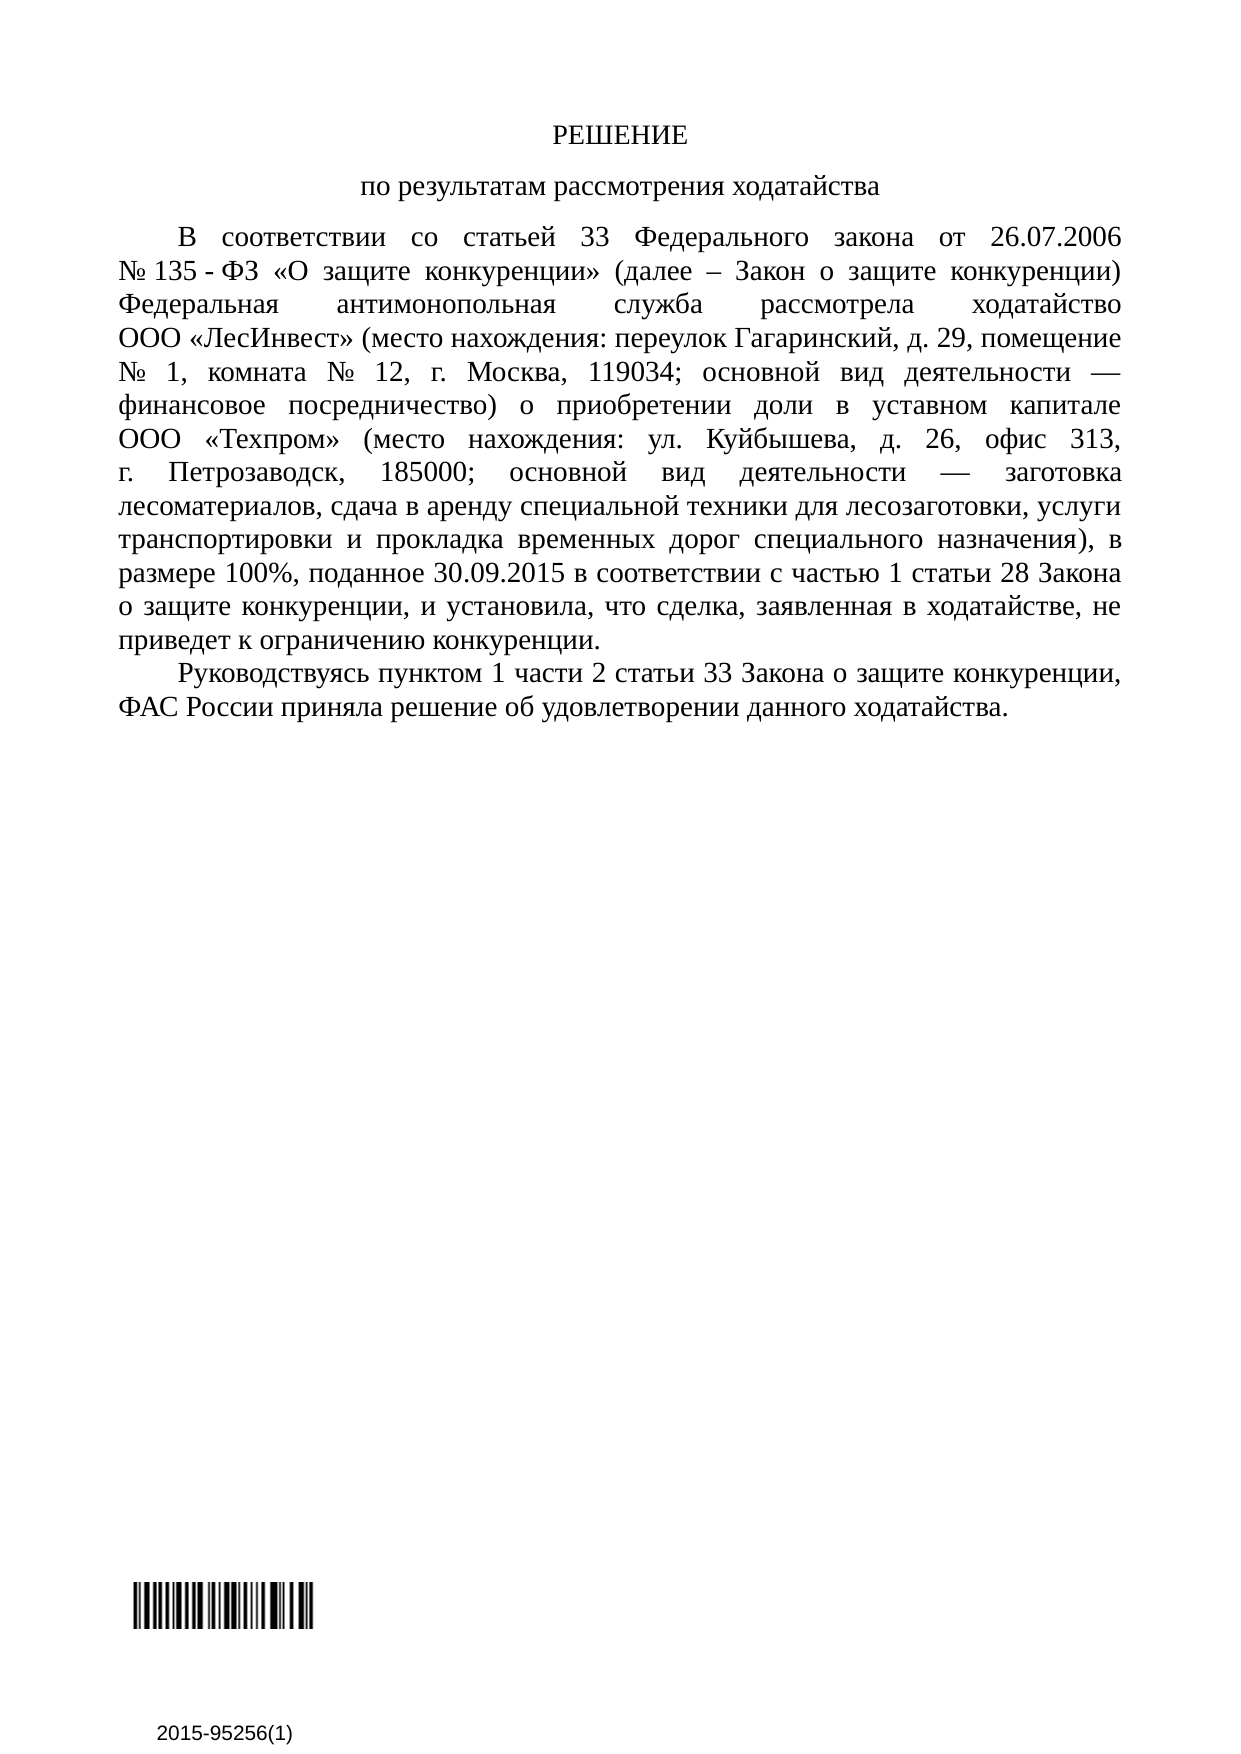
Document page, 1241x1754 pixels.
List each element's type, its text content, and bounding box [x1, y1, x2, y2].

text В соответствии со статьей 33 Федерального закона от 26.07.2006 № 135 - ФЗ «О защите конкуренции» (далее – Закон о защите конкуренции) Федеральная антимонопольная служба рассмотрела ходатайство ООО «ЛесИнвест» (место нахождения: переулок Гагаринский, д. 29, помещение № 1, комната № 12, г. Москва, 119034; основной вид деятельности — финансовое посредничество) о приобретении доли в уставном капитале ООО «Техпром» (место нахождения: ул. Куйбышева, д. 26, офис 313, г. Петрозаводск, 185000; основной вид деятельности — заготовка лесоматериалов, сдача в аренду специальной техники для лесозаготовки, услуги транспортировки и прокладка временных дорог специального назначения), в размере 100%, поданное 30.09.2015 в соответствии с частью 1 статьи 28 Закона о защите конкуренции, и установила, что сделка, заявленная в ходатайстве, не приведет к ограничению конкуренции. [118, 219, 1122, 656]
text по результатам рассмотрения ходатайства [118, 168, 1122, 202]
text РЕШЕНИЕ [118, 118, 1122, 151]
picture [118, 1582, 331, 1629]
text Руководствуясь пунктом 1 части 2 статьи 33 Закона о защите конкуренции, ФАС России приняла решение об удовлетворении данного ходатайства. [118, 656, 1122, 723]
